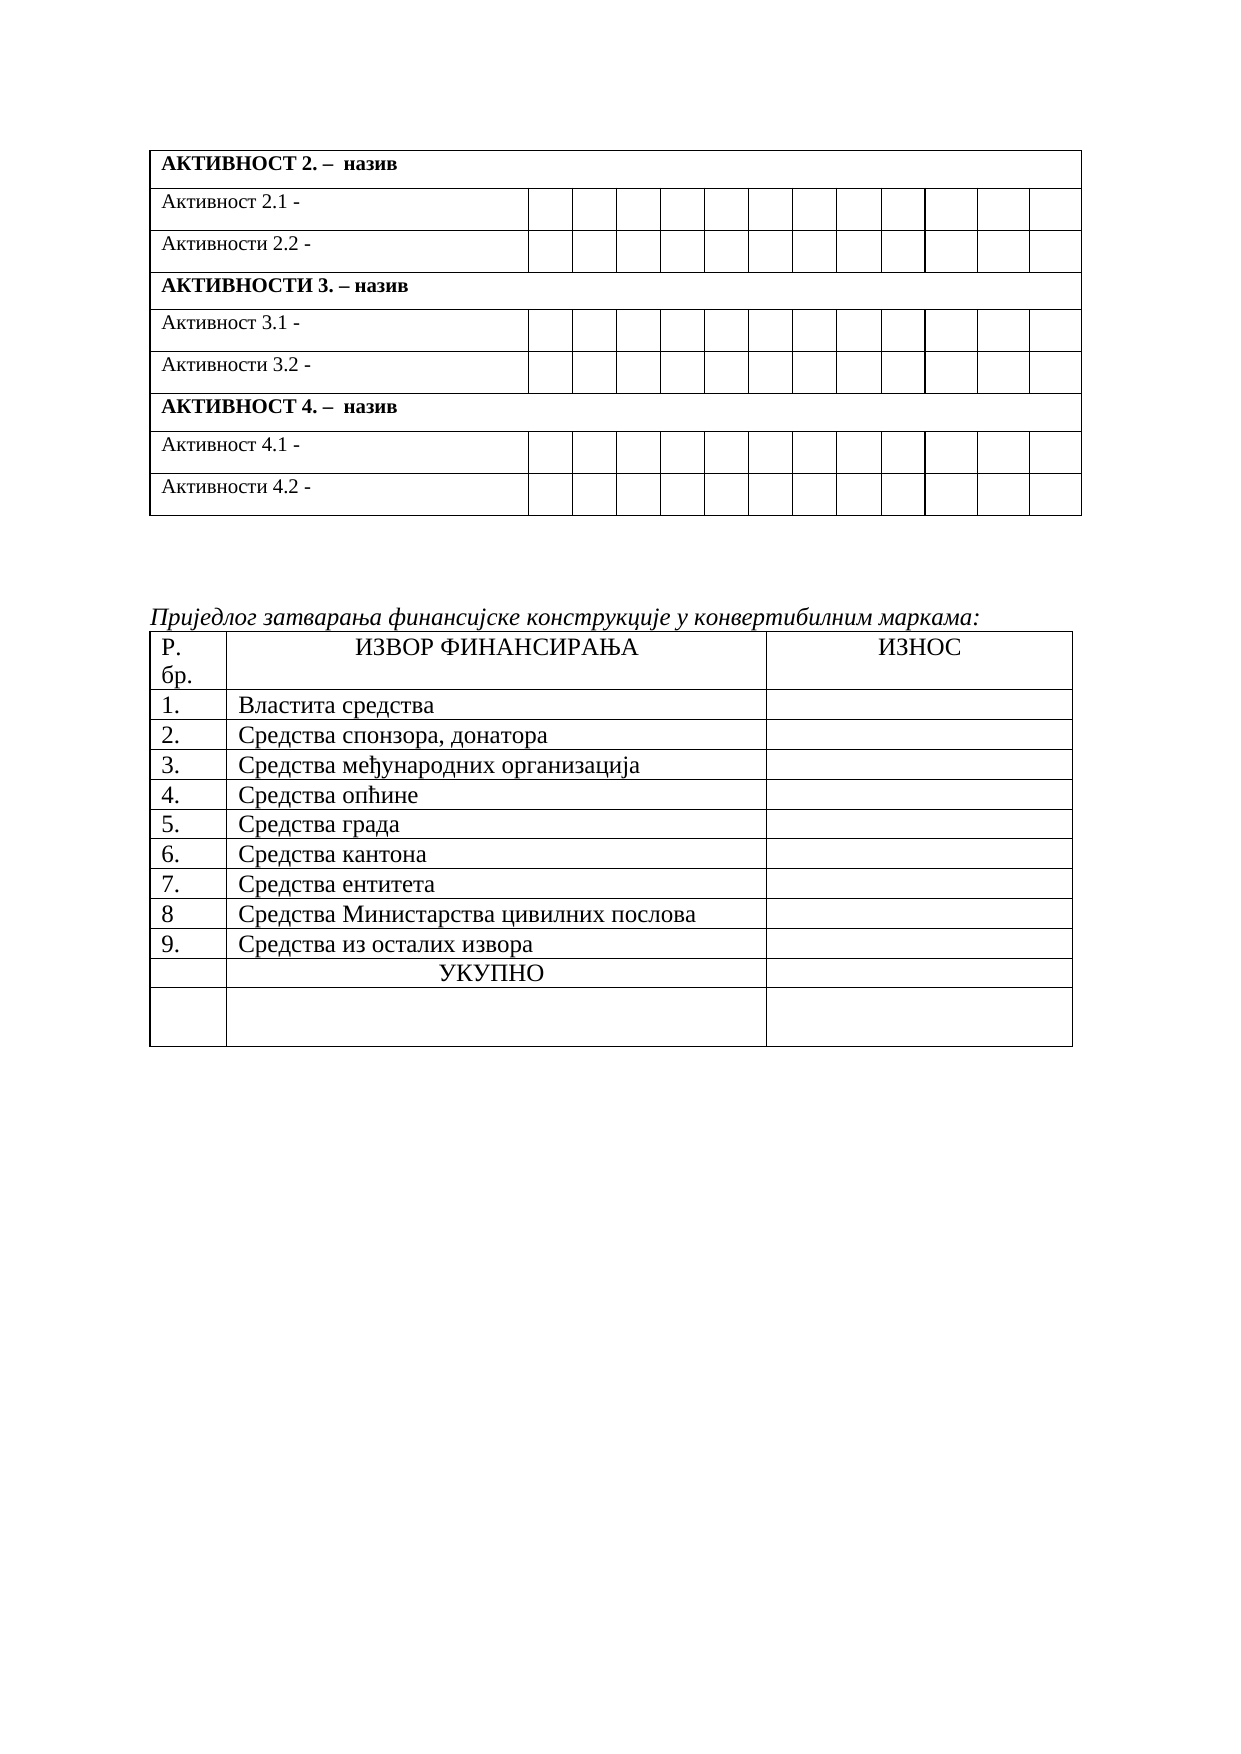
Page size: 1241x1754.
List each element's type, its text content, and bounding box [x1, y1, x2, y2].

table_cell [882, 231, 924, 272]
table_cell [978, 231, 1029, 272]
table_cell [978, 352, 1029, 393]
table_cell Активности 2.2 - [151, 231, 528, 272]
table_cell [1030, 231, 1081, 272]
table_cell Активност 2.1 - [151, 189, 528, 229]
table_cell [749, 189, 792, 229]
table_cell [529, 474, 572, 515]
table_cell [793, 231, 836, 272]
table_cell [837, 352, 881, 393]
table_cell 3. [151, 750, 226, 779]
table_cell [661, 352, 704, 393]
table_cell [767, 780, 1072, 808]
table_cell [529, 231, 572, 272]
table_cell 8 [151, 899, 226, 928]
table_cell Средства спонзора, донатора [227, 720, 766, 749]
table_cell [767, 869, 1072, 898]
table_cell Средства из осталих извора [227, 929, 766, 957]
table_cell [573, 352, 616, 393]
table_cell [767, 988, 1072, 1046]
table_cell [1030, 474, 1081, 515]
table_cell [617, 231, 660, 272]
table_cell [661, 189, 704, 229]
table_cell [767, 810, 1072, 838]
table_cell Средства града [227, 810, 766, 838]
text Приједлог затварања финансијске конструкције у конвертибилним маркама: [150, 602, 1090, 631]
table_cell АКТИВНОСТ 4. – назив [151, 394, 1081, 431]
table_cell Активност 3.1 - [151, 310, 528, 351]
table_cell [617, 352, 660, 393]
table_cell [749, 474, 792, 515]
table_cell [705, 474, 748, 515]
table_cell Активности 4.2 - [151, 474, 528, 515]
table_cell [767, 720, 1072, 749]
table_cell [882, 474, 924, 515]
table_cell 5. [151, 810, 226, 838]
table_cell [1030, 432, 1081, 473]
table_header ИЗНОС [767, 632, 1072, 689]
table_cell [926, 352, 977, 393]
table_cell [837, 474, 881, 515]
table_cell [837, 432, 881, 473]
table_cell [978, 432, 1029, 473]
table_header Р. бр. [151, 632, 226, 689]
table_cell Активности 3.2 - [151, 352, 528, 393]
table_cell [749, 231, 792, 272]
table_cell Средства ентитета [227, 869, 766, 898]
table_cell Средства међународних организација [227, 750, 766, 779]
table_cell [767, 959, 1072, 987]
table_header ИЗВОР ФИНАНСИРАЊА [227, 632, 766, 689]
table_cell [661, 231, 704, 272]
table_cell [705, 432, 748, 473]
table_cell [793, 474, 836, 515]
table_cell [978, 189, 1029, 229]
table_cell [661, 432, 704, 473]
table_cell [573, 474, 616, 515]
table_cell [926, 310, 977, 351]
table_cell [661, 310, 704, 351]
table_cell [882, 432, 924, 473]
table_cell [926, 474, 977, 515]
table_cell [705, 231, 748, 272]
table_cell [793, 432, 836, 473]
table_cell [617, 474, 660, 515]
table_cell [978, 474, 1029, 515]
table_cell [705, 189, 748, 229]
table_cell [767, 690, 1072, 719]
table_cell [882, 189, 924, 229]
table_cell [529, 310, 572, 351]
table_cell [573, 231, 616, 272]
table_cell [151, 959, 226, 987]
table_cell [573, 432, 616, 473]
table_cell Средства Министарства цивилних послова [227, 899, 766, 928]
table_cell [573, 189, 616, 229]
table_cell [882, 310, 924, 351]
table_cell [705, 310, 748, 351]
table_cell [529, 352, 572, 393]
table_cell АКТИВНОСТ 2. – назив [151, 151, 1081, 188]
table_cell [227, 988, 766, 1046]
table_cell [926, 189, 977, 229]
table_cell [529, 432, 572, 473]
table_cell 6. [151, 839, 226, 868]
table_cell УКУПНО [227, 959, 766, 987]
table_cell [926, 432, 977, 473]
table_cell Властита средства [227, 690, 766, 719]
table_cell [617, 189, 660, 229]
table_cell [617, 310, 660, 351]
table_cell [767, 899, 1072, 928]
table_cell [1030, 310, 1081, 351]
table_cell Средства опћине [227, 780, 766, 808]
table_cell [749, 352, 792, 393]
table_cell [749, 432, 792, 473]
table_cell 2. [151, 720, 226, 749]
table_cell [793, 310, 836, 351]
table_cell [978, 310, 1029, 351]
table_cell 9. [151, 929, 226, 957]
table_cell АКТИВНОСТИ 3. – назив [151, 273, 1081, 309]
table_cell [1030, 189, 1081, 229]
table_cell [767, 839, 1072, 868]
table_cell [767, 750, 1072, 779]
table_cell Активност 4.1 - [151, 432, 528, 473]
table_cell [529, 189, 572, 229]
table_cell Средства кантона [227, 839, 766, 868]
table_cell 7. [151, 869, 226, 898]
table_cell [749, 310, 792, 351]
table_cell [926, 231, 977, 272]
table_cell [882, 352, 924, 393]
table_cell [837, 189, 881, 229]
table_cell [793, 189, 836, 229]
table_cell [767, 929, 1072, 957]
table_cell [617, 432, 660, 473]
table_cell [705, 352, 748, 393]
table_cell [573, 310, 616, 351]
table_cell 1. [151, 690, 226, 719]
table_cell [1030, 352, 1081, 393]
table_cell 4. [151, 780, 226, 808]
table_cell [837, 231, 881, 272]
table_cell [151, 988, 226, 1046]
table_cell [837, 310, 881, 351]
table_cell [661, 474, 704, 515]
table_cell [793, 352, 836, 393]
